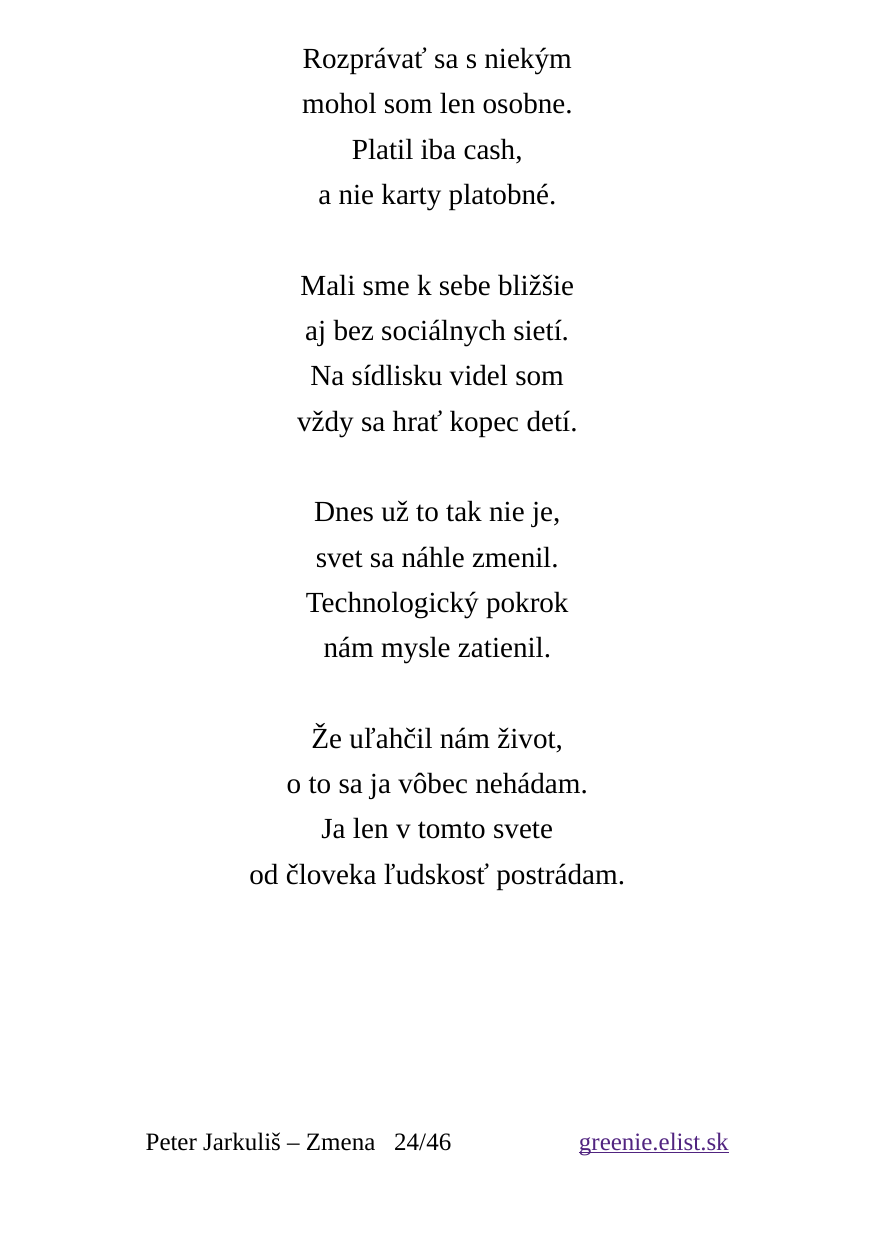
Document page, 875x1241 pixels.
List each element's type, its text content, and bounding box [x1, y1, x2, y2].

text vždy sa hrať kopec detí. [41, 404, 833, 437]
text aj bez sociálnych sietí. [41, 313, 833, 347]
text Dnes už to tak nie je, [41, 494, 833, 528]
text Ja len v tomto svete [41, 812, 833, 845]
text o to sa ja vôbec nehádam. [41, 766, 833, 800]
text nám mysle zatienil. [41, 630, 833, 664]
text a nie karty platobné. [41, 177, 833, 211]
text Mali sme k sebe bližšie [41, 268, 833, 301]
text od človeka ľudskosť postrádam. [41, 857, 833, 891]
text Technologický pokrok [41, 585, 833, 619]
text Platil iba cash, [41, 132, 833, 166]
text Že uľahčil nám život, [41, 721, 833, 754]
text Na sídlisku videl som [41, 358, 833, 392]
text mohol som len osobne. [41, 87, 833, 120]
text Rozprávať sa s niekým [41, 41, 833, 75]
text svet sa náhle zmenil. [41, 540, 833, 573]
